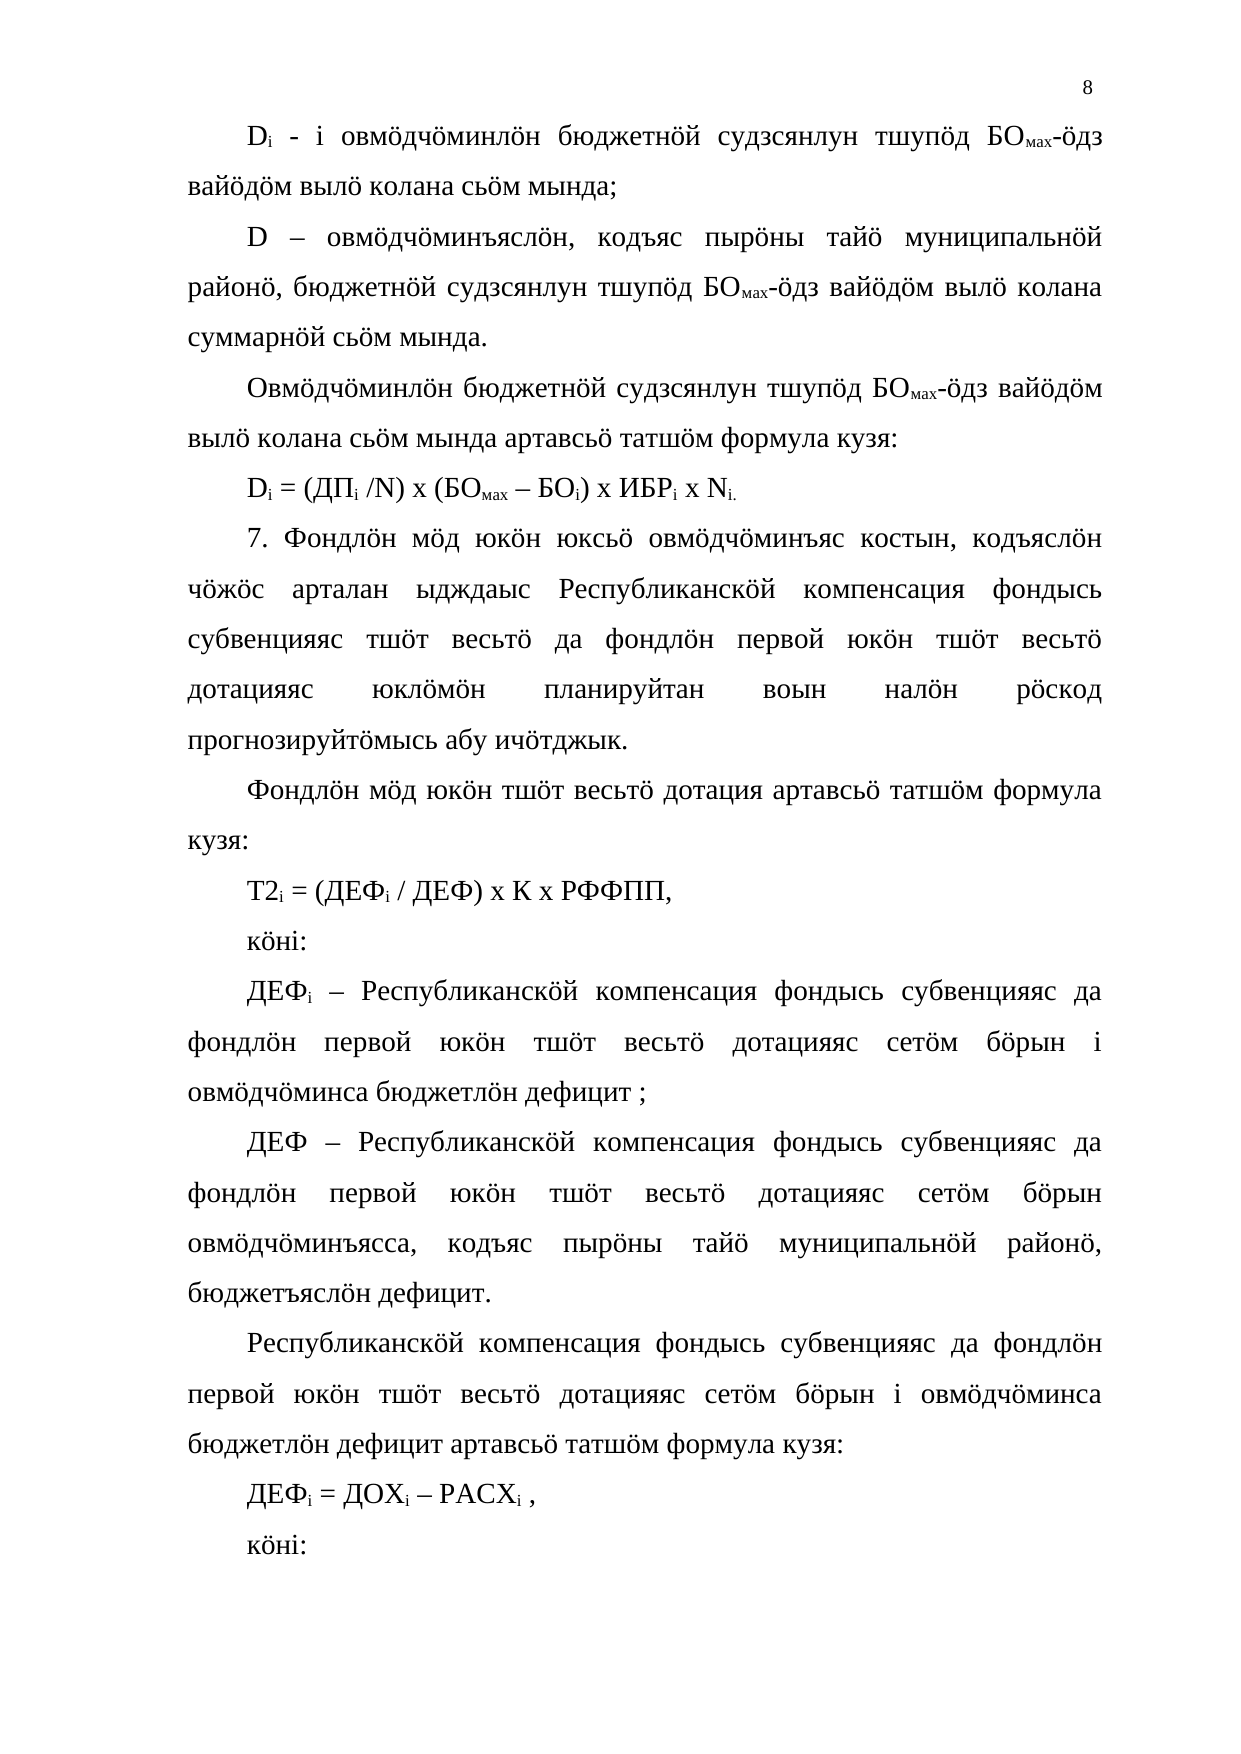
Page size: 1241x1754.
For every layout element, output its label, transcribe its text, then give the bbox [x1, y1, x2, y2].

text ДЕФi – Республиканскöй компенсация фондысь субвенцияяс да фондлöн первой юкöн тшöт весьтö дотацияяс сетöм бöрын i овмöдчöминса бюджетлöн дефицит ; [187, 973, 1103, 1108]
text ДЕФi = ДОХi – РАСХi , [187, 1477, 1103, 1510]
text ДЕФ – Республиканскöй компенсация фондысь субвенцияяс да фондлöн первой юкöн тшöт весьтö дотацияяс сетöм бöрын овмöдчöминъясса, кодъяс пырöны тайö муниципальнöй районö, бюджетъяслöн дефицит. [187, 1124, 1103, 1309]
text Республиканскöй компенсация фондысь субвенцияяс да фондлöн первой юкöн тшöт весьтö дотацияяс сетöм бöрын i овмöдчöминса бюджетлöн дефицит артавсьö татшöм формула кузя: [187, 1326, 1103, 1460]
text кöнi: [187, 1527, 1103, 1560]
text Фондлöн мöд юкöн тшöт весьтö дотация артавсьö татшöм формула кузя: [187, 772, 1103, 856]
text Овмöдчöминлöн бюджетнöй судзсянлун тшупöд БОмax-öдз вайöдöм вылö колана сьöм мында артавсьö татшöм формула кузя: [187, 370, 1103, 453]
text Di - i овмöдчöминлöн бюджетнöй судзсянлун тшупöд БОмax-öдз вайöдöм вылö колана сьöм мында; [187, 118, 1103, 202]
text кöнi: [187, 923, 1103, 957]
text 7. Фондлöн мöд юкöн юксьö овмöдчöминъяс костын, кодъяслöн чöжöс арталан ыдждаыс Республиканскöй компенсация фондысь субвенцияяс тшöт весьтö да фондлöн первой юкöн тшöт весьтö дотацияяс юклöмöн планируйтан воын налöн рöскод прогнозируйтöмысь абу ичöтджык. [187, 521, 1103, 755]
text Т2i = (ДЕФi / ДЕФ) х К х РФФПП, [187, 873, 1103, 906]
text D – овмöдчöминъяслöн, кодъяс пырöны тайö муниципальнöй районö, бюджетнöй судзсянлун тшупöд БОмax-öдз вайöдöм вылö колана суммарнöй сьöм мында. [187, 219, 1103, 353]
text Di = (ДПi /N) х (БОмax – БОi) х ИБРi х Ni. [187, 470, 1103, 504]
